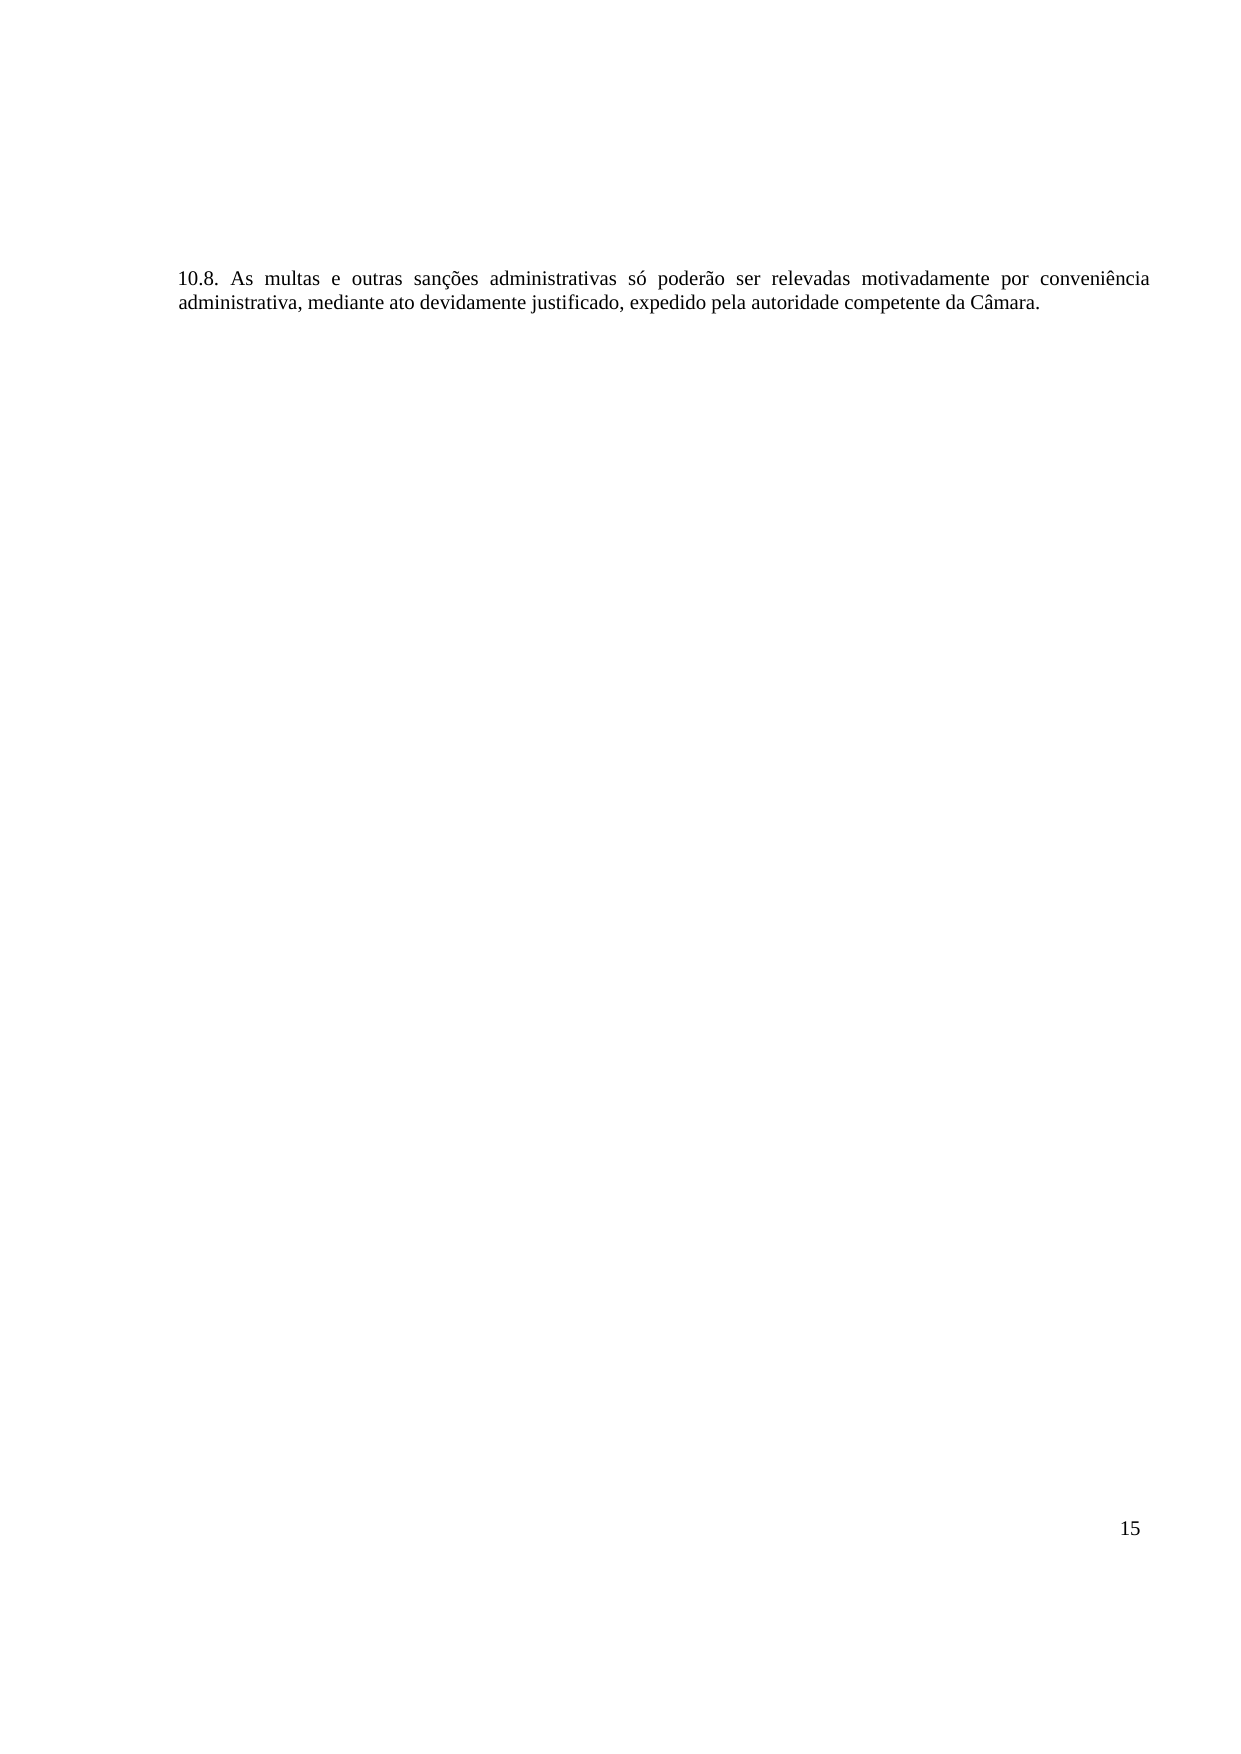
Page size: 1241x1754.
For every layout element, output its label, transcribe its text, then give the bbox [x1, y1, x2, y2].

text 10.8. As multas e outras sanções administrativas só poderão ser relevadas motivadamente por conveniência administrativa, mediante ato devidamente justificado, expedido pela autoridade competente da Câmara. [177, 266, 1152, 314]
